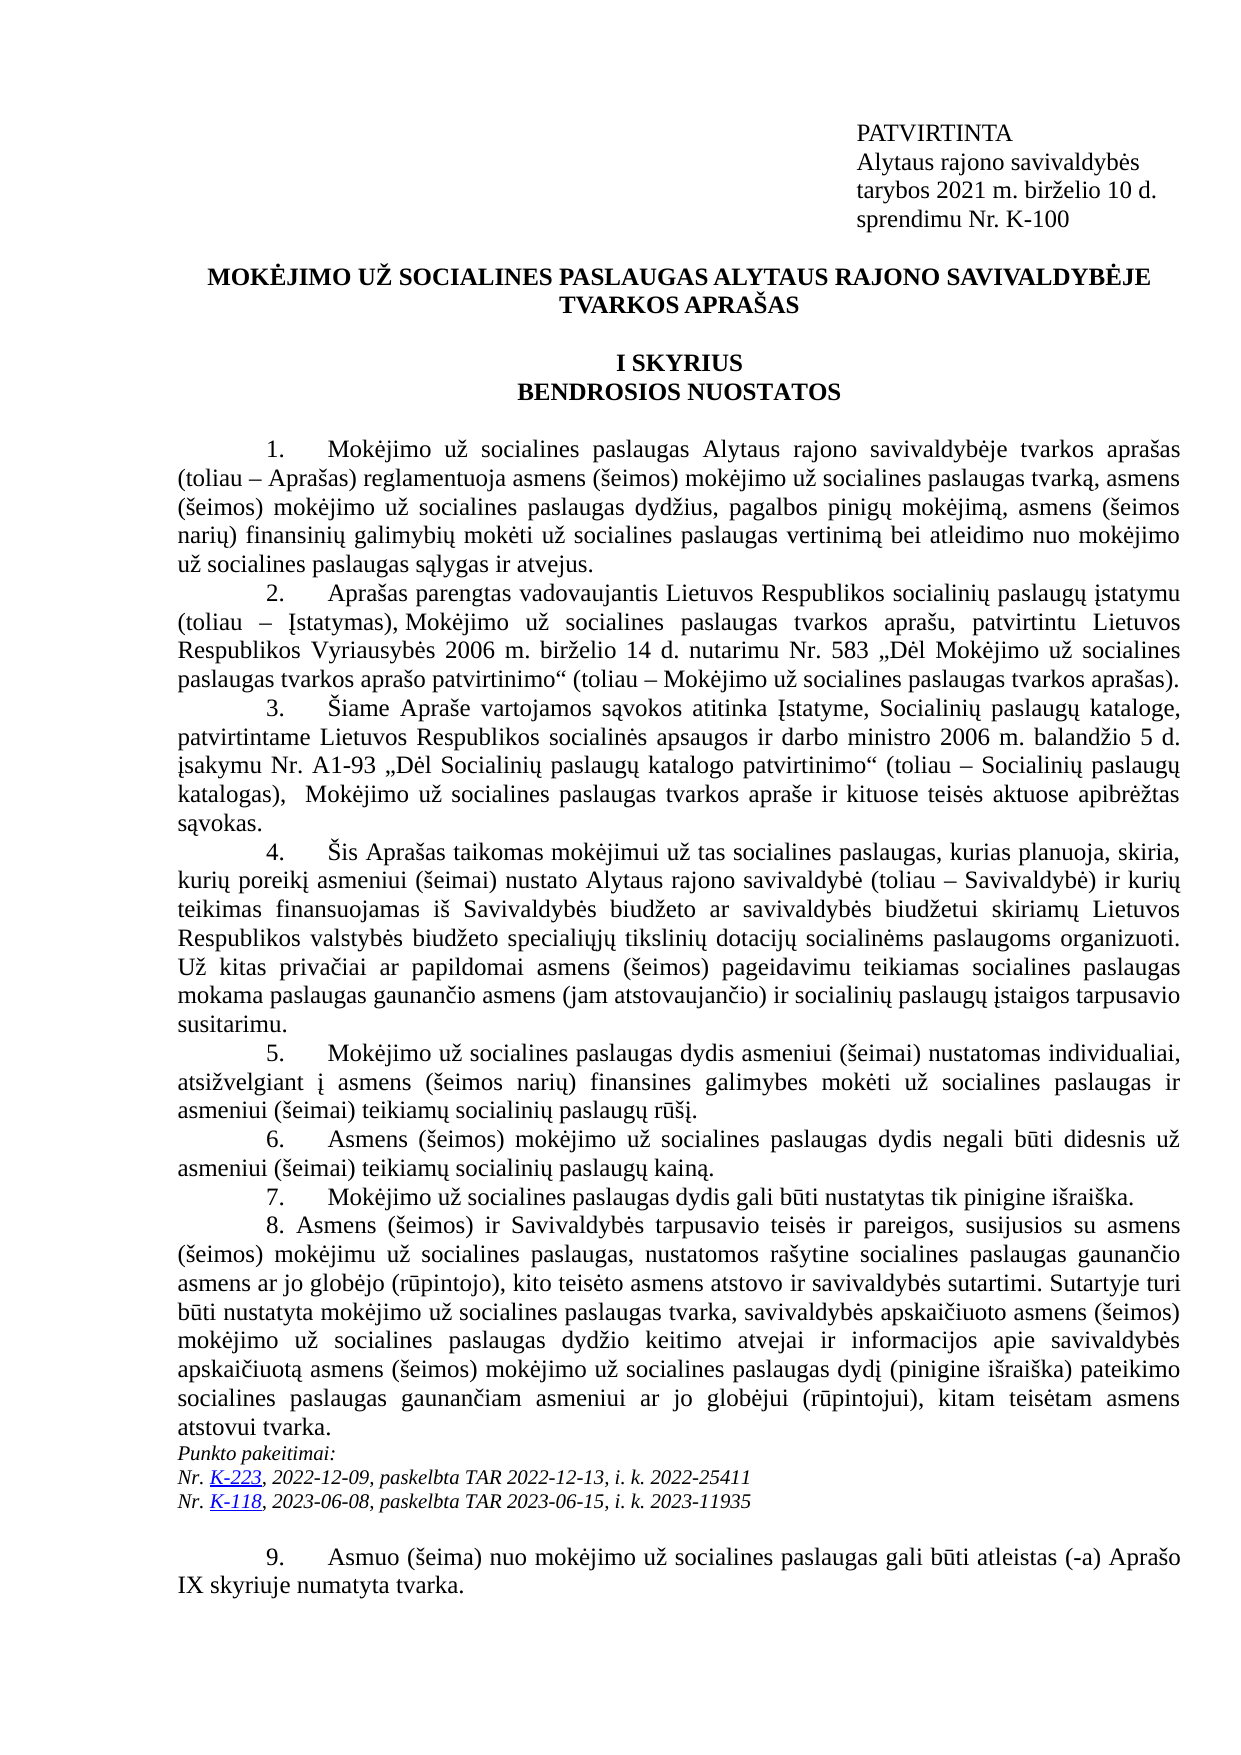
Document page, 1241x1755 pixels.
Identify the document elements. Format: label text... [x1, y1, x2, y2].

text Nr. K-223, 2022-12-09, paskelbta TAR 2022-12-13, i. k. 2022-25411 [177, 1465, 1181, 1489]
text 8. Asmens (šeimos) ir Savivaldybės tarpusavio teisės ir pareigos, susijusios su asmens (šeimos) mokėjimu už socialines paslaugas, nustatomos rašytine socialines paslaugas gaunančio asmens ar jo globėjo (rūpintojo), kito teisėto asmens atstovo ir savivaldybės sutartimi. Sutartyje turi būti nustatyta mokėjimo už socialines paslaugas tvarka, savivaldybės apskaičiuoto asmens (šeimos) mokėjimo už socialines paslaugas dydžio keitimo atvejai ir informacijos apie savivaldybės apskaičiuotą asmens (šeimos) mokėjimo už socialines paslaugas dydį (pinigine išraiška) pateikimo socialines paslaugas gaunančiam asmeniui ar jo globėjui (rūpintojui), kitam teisėtam asmens atstovui tvarka. [177, 1211, 1181, 1441]
text 9. Asmuo (šeima) nuo mokėjimo už socialines paslaugas gali būti atleistas (-a) Aprašo IX skyriuje numatyta tvarka. [177, 1542, 1181, 1599]
text PATVIRTINTA [177, 118, 1181, 147]
text 6. Asmens (šeimos) mokėjimo už socialines paslaugas dydis negali būti didesnis už asmeniui (šeimai) teikiamų socialinių paslaugų kainą. [177, 1124, 1181, 1182]
text 2. Aprašas parengtas vadovaujantis Lietuvos Respublikos socialinių paslaugų įstatymu (toliau – Įstatymas), Mokėjimo už socialines paslaugas tvarkos aprašu, patvirtintu Lietuvos Respublikos Vyriausybės 2006 m. birželio 14 d. nutarimu Nr. 583 „Dėl Mokėjimo už socialines paslaugas tvarkos aprašo patvirtinimo“ (toliau – Mokėjimo už socialines paslaugas tvarkos aprašas). [177, 578, 1181, 693]
text 7. Mokėjimo už socialines paslaugas dydis gali būti nustatytas tik pinigine išraiška. [177, 1182, 1181, 1211]
text 1. Mokėjimo už socialines paslaugas Alytaus rajono savivaldybėje tvarkos aprašas (toliau – Aprašas) reglamentuoja asmens (šeimos) mokėjimo už socialines paslaugas tvarką, asmens (šeimos) mokėjimo už socialines paslaugas dydžius, pagalbos pinigų mokėjimą, asmens (šeimos narių) finansinių galimybių mokėti už socialines paslaugas vertinimą bei atleidimo nuo mokėjimo už socialines paslaugas sąlygas ir atvejus. [177, 434, 1181, 578]
text Punkto pakeitimai: [177, 1441, 1181, 1465]
text sprendimu Nr. K-100 [177, 204, 1181, 233]
text Nr. K-118, 2023-06-08, paskelbta TAR 2023-06-15, i. k. 2023-11935 [177, 1489, 1181, 1513]
text 4. Šis Aprašas taikomas mokėjimui už tas socialines paslaugas, kurias planuoja, skiria, kurių poreikį asmeniui (šeimai) nustato Alytaus rajono savivaldybė (toliau – Savivaldybė) ir kurių teikimas finansuojamas iš Savivaldybės biudžeto ar savivaldybės biudžetui skiriamų Lietuvos Respublikos valstybės biudžeto specialiųjų tikslinių dotacijų socialinėms paslaugoms organizuoti. Už kitas privačiai ar papildomai asmens (šeimos) pageidavimu teikiamas socialines paslaugas mokama paslaugas gaunančio asmens (jam atstovaujančio) ir socialinių paslaugų įstaigos tarpusavio susitarimu. [177, 837, 1181, 1038]
text 3. Šiame Apraše vartojamos sąvokos atitinka Įstatyme, Socialinių paslaugų kataloge, patvirtintame Lietuvos Respublikos socialinės apsaugos ir darbo ministro 2006 m. balandžio 5 d. įsakymu Nr. A1-93 „Dėl Socialinių paslaugų katalogo patvirtinimo“ (toliau – Socialinių paslaugų katalogas), Mokėjimo už socialines paslaugas tvarkos apraše ir kituose teisės aktuose apibrėžtas sąvokas. [177, 693, 1181, 837]
text MOKĖJIMO UŽ SOCIALINES PASLAUGAS ALYTAUS RAJONO SAVIVALDYBĖJE TVARKOS APRAŠAS [177, 262, 1181, 319]
text tarybos 2021 m. birželio 10 d. [177, 176, 1181, 204]
text 5. Mokėjimo už socialines paslaugas dydis asmeniui (šeimai) nustatomas individualiai, atsižvelgiant į asmens (šeimos narių) finansines galimybes mokėti už socialines paslaugas ir asmeniui (šeimai) teikiamų socialinių paslaugų rūšį. [177, 1038, 1181, 1124]
text BENDROSIOS NUOSTATOS [177, 377, 1181, 406]
text I SKYRIUS [177, 348, 1181, 377]
text Alytaus rajono savivaldybės [177, 147, 1181, 176]
